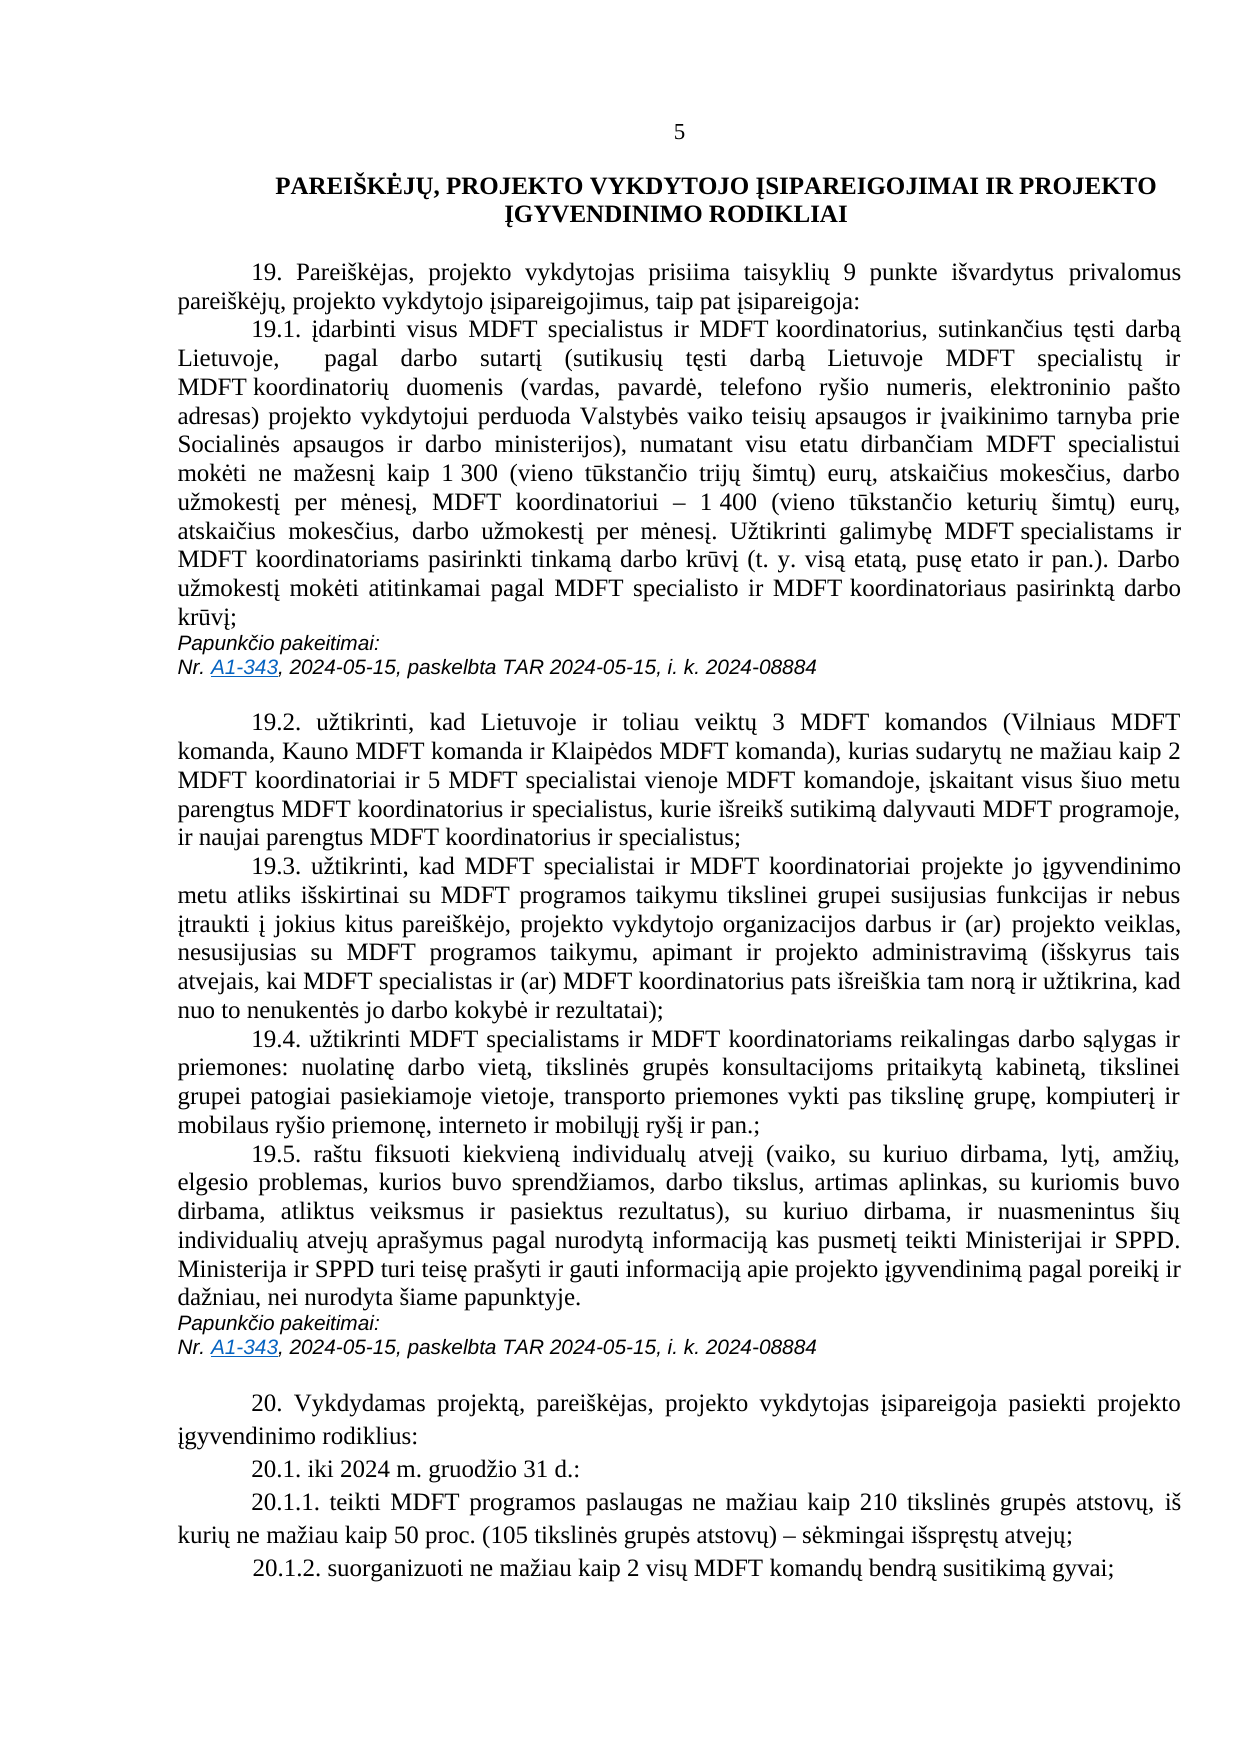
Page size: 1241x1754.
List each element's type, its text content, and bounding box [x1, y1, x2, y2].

text Nr. A1-343, 2024-05-15, paskelbta TAR 2024-05-15, i. k. 2024-08884 [177, 655, 1181, 679]
text 19. Pareiškėjas, projekto vykdytojas prisiima taisyklių 9 punkte išvardytus privalomus pareiškėjų, projekto vykdytojo įsipareigojimus, taip pat įsipareigoja: [177, 257, 1181, 314]
text Nr. A1-343, 2024-05-15, paskelbta TAR 2024-05-15, i. k. 2024-08884 [177, 1335, 1181, 1359]
text 20. Vykdydamas projektą, pareiškėjas, projekto vykdytojas įsipareigoja pasiekti projekto įgyvendinimo rodiklius: [177, 1388, 1181, 1450]
text 19.4. užtikrinti MDFT specialistams ir MDFT koordinatoriams reikalingas darbo sąlygas ir priemones: nuolatinę darbo vietą, tikslinės grupės konsultacijoms pritaikytą kabinetą, tikslinei grupei patogiai pasiekiamoje vietoje, transporto priemones vykti pas tikslinę grupę, kompiuterį ir mobilaus ryšio priemonę, interneto ir mobilųjį ryšį ir pan.; [177, 1024, 1181, 1139]
text 19.3. užtikrinti, kad MDFT specialistai ir MDFT koordinatoriai projekte jo įgyvendinimo metu atliks išskirtinai su MDFT programos taikymu tikslinei grupei susijusias funkcijas ir nebus įtraukti į jokius kitus pareiškėjo, projekto vykdytojo organizacijos darbus ir (ar) projekto veiklas, nesusijusias su MDFT programos taikymu, apimant ir projekto administravimą (išskyrus tais atvejais, kai MDFT specialistas ir (ar) MDFT koordinatorius pats išreiškia tam norą ir užtikrina, kad nuo to nenukentės jo darbo kokybė ir rezultatai); [177, 851, 1181, 1024]
text 19.2. užtikrinti, kad Lietuvoje ir toliau veiktų 3 MDFT komandos (Vilniaus MDFT komanda, Kauno MDFT komanda ir Klaipėdos MDFT komanda), kurias sudarytų ne mažiau kaip 2 MDFT koordinatoriai ir 5 MDFT specialistai vienoje MDFT komandoje, įskaitant visus šiuo metu parengtus MDFT koordinatorius ir specialistus, kurie išreikš sutikimą dalyvauti MDFT programoje, ir naujai parengtus MDFT koordinatorius ir specialistus; [177, 707, 1181, 851]
text PAREIŠKĖJŲ, PROJEKTO VYKDYTOJO ĮSIPAREIGOJIMAI IR PROJEKTO ĮGYVENDINIMO RODIKLIAI [177, 171, 1181, 228]
text 20.1.1. teikti MDFT programos paslaugas ne mažiau kaip 210 tikslinės grupės atstovų, iš kurių ne mažiau kaip 50 proc. (105 tikslinės grupės atstovų) – sėkmingai išspręstų atvejų; [177, 1487, 1181, 1549]
text 20.1. iki 2024 m. gruodžio 31 d.: [177, 1454, 1181, 1483]
text 20.1.2. suorganizuoti ne mažiau kaip 2 visų MDFT komandų bendrą susitikimą gyvai; [177, 1553, 1181, 1582]
text 19.1. įdarbinti visus MDFT specialistus ir MDFT koordinatorius, sutinkančius tęsti darbą Lietuvoje, pagal darbo sutartį (sutikusių tęsti darbą Lietuvoje MDFT specialistų ir MDFT koordinatorių duomenis (vardas, pavardė, telefono ryšio numeris, elektroninio pašto adresas) projekto vykdytojui perduoda Valstybės vaiko teisių apsaugos ir įvaikinimo tarnyba prie Socialinės apsaugos ir darbo ministerijos), numatant visu etatu dirbančiam MDFT specialistui mokėti ne mažesnį kaip 1 300 (vieno tūkstančio trijų šimtų) eurų, atskaičius mokesčius, darbo užmokestį per mėnesį, MDFT koordinatoriui – 1 400 (vieno tūkstančio keturių šimtų) eurų, atskaičius mokesčius, darbo užmokestį per mėnesį. Užtikrinti galimybę MDFT specialistams ir MDFT koordinatoriams pasirinkti tinkamą darbo krūvį (t. y. visą etatą, pusę etato ir pan.). Darbo užmokestį mokėti atitinkamai pagal MDFT specialisto ir MDFT koordinatoriaus pasirinktą darbo krūvį; [177, 314, 1181, 631]
text Papunkčio pakeitimai: [177, 631, 1181, 655]
text Papunkčio pakeitimai: [177, 1311, 1181, 1335]
text 19.5. raštu fiksuoti kiekvieną individualų atvejį (vaiko, su kuriuo dirbama, lytį, amžių, elgesio problemas, kurios buvo sprendžiamos, darbo tikslus, artimas aplinkas, su kuriomis buvo dirbama, atliktus veiksmus ir pasiektus rezultatus), su kuriuo dirbama, ir nuasmenintus šių individualių atvejų aprašymus pagal nurodytą informaciją kas pusmetį teikti Ministerijai ir SPPD. Ministerija ir SPPD turi teisę prašyti ir gauti informaciją apie projekto įgyvendinimą pagal poreikį ir dažniau, nei nurodyta šiame papunktyje. [177, 1139, 1181, 1311]
